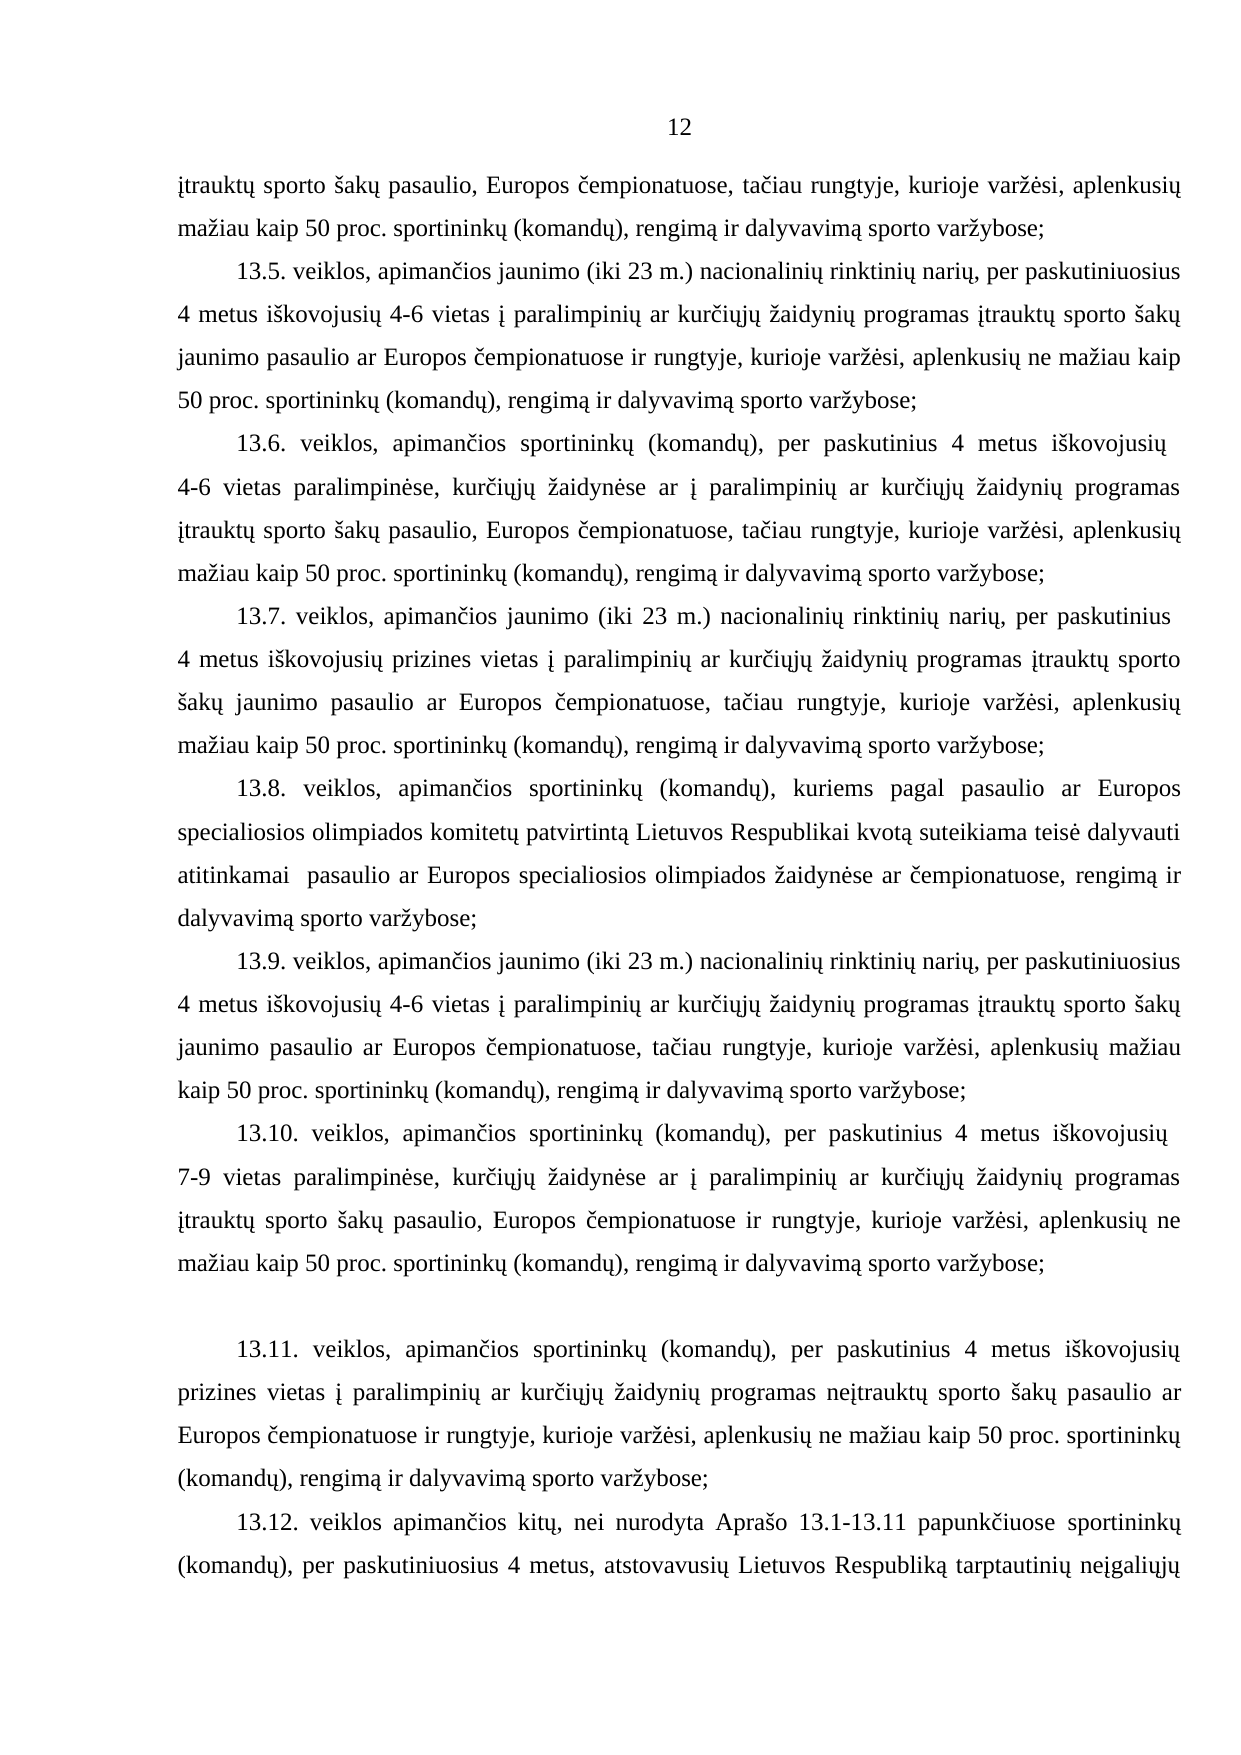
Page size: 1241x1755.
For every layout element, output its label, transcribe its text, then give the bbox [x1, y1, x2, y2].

text įtrauktų sporto šakų pasaulio, Europos čempionatuose, tačiau rungtyje, kurioje varžėsi, aplenkusių mažiau kaip 50 proc. sportininkų (komandų), rengimą ir dalyvavimą sporto varžybose; [177, 170, 1181, 242]
text 13.10. veiklos, apimančios sportininkų (komandų), per paskutinius 4 metus iškovojusių 7-9 vietas paralimpinėse, kurčiųjų žaidynėse ar į paralimpinių ar kurčiųjų žaidynių programas įtrauktų sporto šakų pasaulio, Europos čempionatuose ir rungtyje, kurioje varžėsi, aplenkusių ne mažiau kaip 50 proc. sportininkų (komandų), rengimą ir dalyvavimą sporto varžybose; [177, 1118, 1181, 1277]
text 13.9. veiklos, apimančios jaunimo (iki 23 m.) nacionalinių rinktinių narių, per paskutiniuosius 4 metus iškovojusių 4-6 vietas į paralimpinių ar kurčiųjų žaidynių programas įtrauktų sporto šakų jaunimo pasaulio ar Europos čempionatuose, tačiau rungtyje, kurioje varžėsi, aplenkusių mažiau kaip 50 proc. sportininkų (komandų), rengimą ir dalyvavimą sporto varžybose; [177, 946, 1181, 1104]
text 13.5. veiklos, apimančios jaunimo (iki 23 m.) nacionalinių rinktinių narių, per paskutiniuosius 4 metus iškovojusių 4-6 vietas į paralimpinių ar kurčiųjų žaidynių programas įtrauktų sporto šakų jaunimo pasaulio ar Europos čempionatuose ir rungtyje, kurioje varžėsi, aplenkusių ne mažiau kaip 50 proc. sportininkų (komandų), rengimą ir dalyvavimą sporto varžybose; [177, 256, 1181, 414]
text 13.7. veiklos, apimančios jaunimo (iki 23 m.) nacionalinių rinktinių narių, per paskutinius 4 metus iškovojusių prizines vietas į paralimpinių ar kurčiųjų žaidynių programas įtrauktų sporto šakų jaunimo pasaulio ar Europos čempionatuose, tačiau rungtyje, kurioje varžėsi, aplenkusių mažiau kaip 50 proc. sportininkų (komandų), rengimą ir dalyvavimą sporto varžybose; [177, 601, 1181, 759]
text 13.12. veiklos apimančios kitų, nei nurodyta Aprašo 13.1-13.11 papunkčiuose sportininkų (komandų), per paskutiniuosius 4 metus, atstovavusių Lietuvos Respubliką tarptautinių neįgaliųjų [177, 1507, 1181, 1578]
text 13.6. veiklos, apimančios sportininkų (komandų), per paskutinius 4 metus iškovojusių 4-6 vietas paralimpinėse, kurčiųjų žaidynėse ar į paralimpinių ar kurčiųjų žaidynių programas įtrauktų sporto šakų pasaulio, Europos čempionatuose, tačiau rungtyje, kurioje varžėsi, aplenkusių mažiau kaip 50 proc. sportininkų (komandų), rengimą ir dalyvavimą sporto varžybose; [177, 428, 1181, 587]
text 13.8. veiklos, apimančios sportininkų (komandų), kuriems pagal pasaulio ar Europos specialiosios olimpiados komitetų patvirtintą Lietuvos Respublikai kvotą suteikiama teisė dalyvauti atitinkamai pasaulio ar Europos specialiosios olimpiados žaidynėse ar čempionatuose, rengimą ir dalyvavimą sporto varžybose; [177, 773, 1181, 932]
text 13.11. veiklos, apimančios sportininkų (komandų), per paskutinius 4 metus iškovojusių prizines vietas į paralimpinių ar kurčiųjų žaidynių programas neįtrauktų sporto šakų pasaulio ar Europos čempionatuose ir rungtyje, kurioje varžėsi, aplenkusių ne mažiau kaip 50 proc. sportininkų (komandų), rengimą ir dalyvavimą sporto varžybose; [177, 1334, 1181, 1492]
